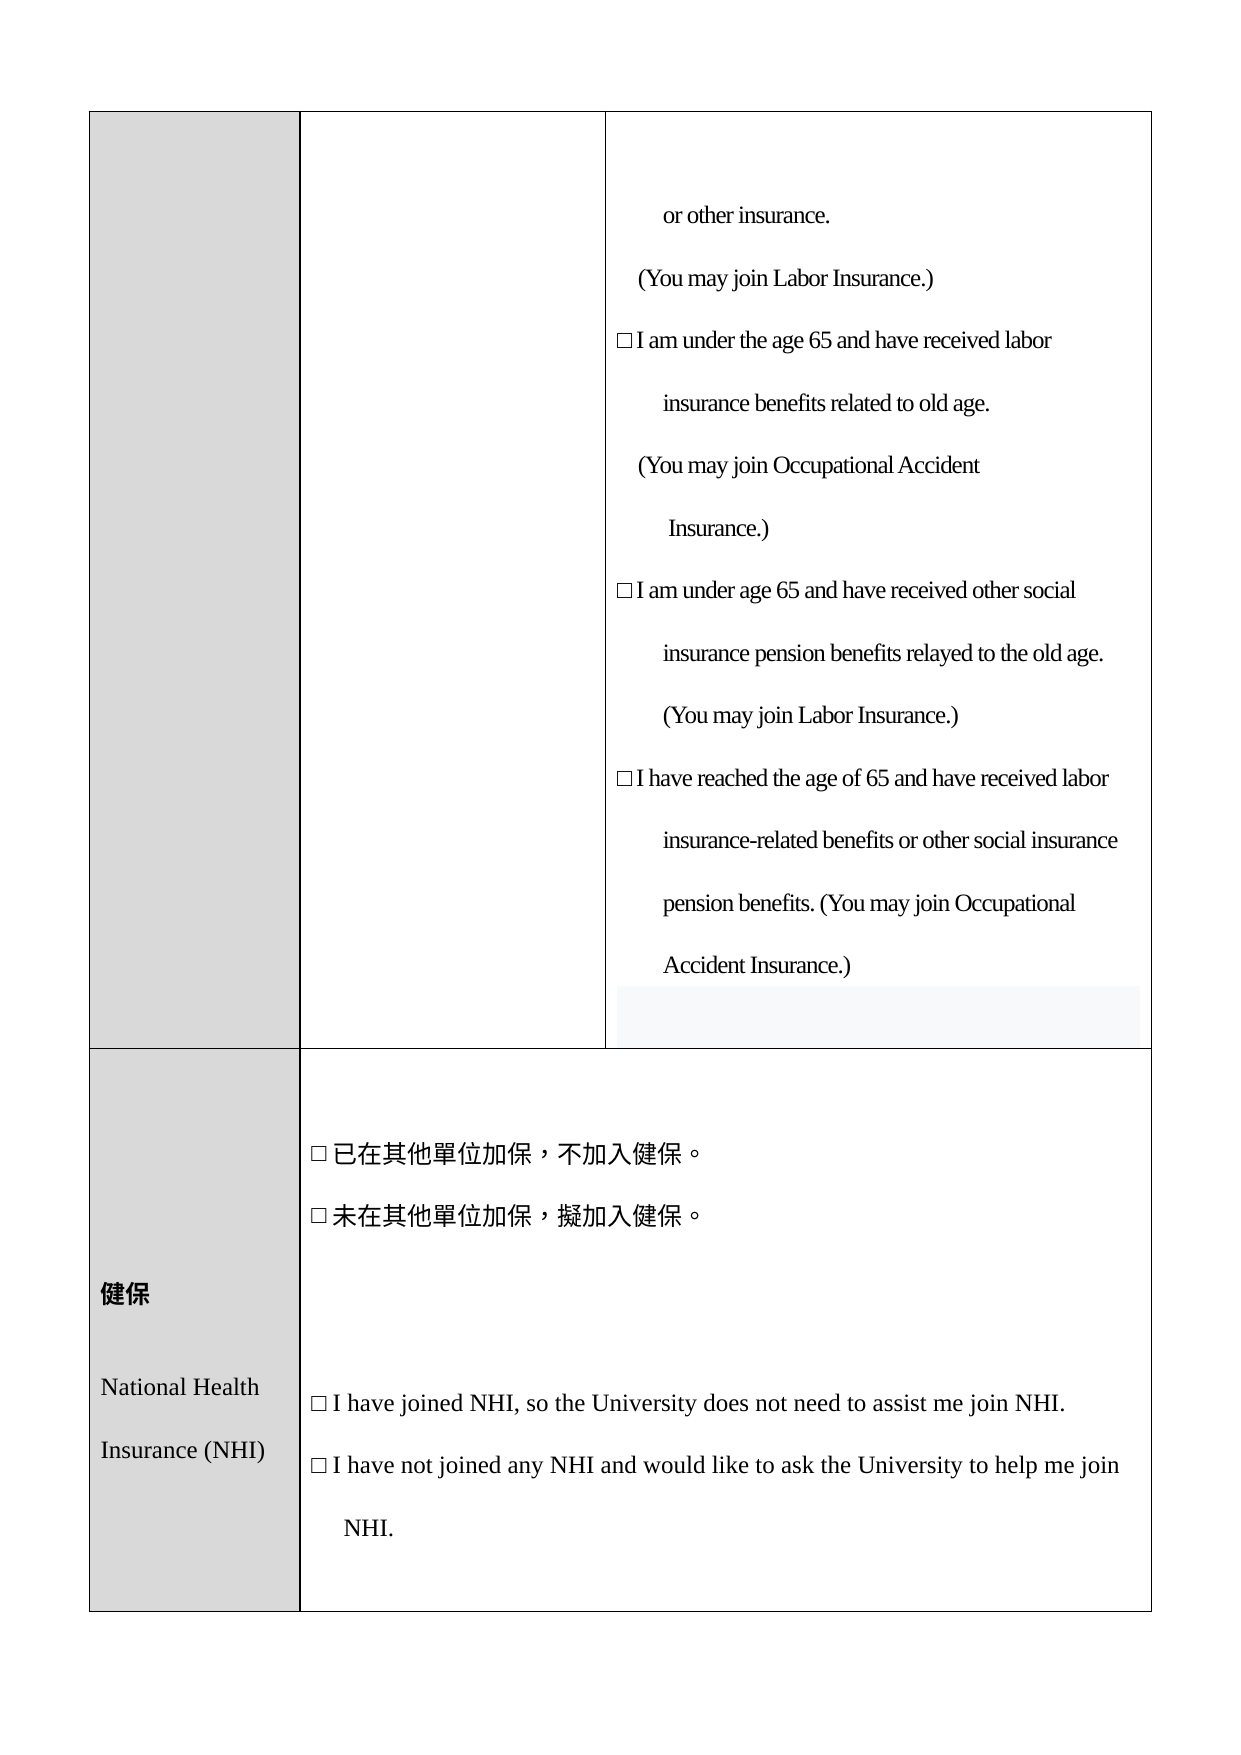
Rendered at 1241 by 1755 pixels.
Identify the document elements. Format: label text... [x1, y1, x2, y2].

table_cell [90, 112, 299, 1048]
table_cell 健保 National Health Insurance (NHI) [90, 1049, 299, 1611]
table_cell or other insurance. (You may join Labor Insurance.) □ I am under the age 65 and have received labor insurance benefits related to old age. (You may join Occupational Accident Insurance.) □ I am under age 65 and have received other social insurance pension benefits relayed to the old age. (You may join Labor Insurance.) □ I have reached the age of 65 and have received labor insurance-related benefits or other social insurance pension benefits. (You may join Occupational Accident Insurance.) [606, 112, 1151, 1048]
table_cell [301, 112, 605, 1048]
table_cell □ 已在其他單位加保，不加入健保。 □ 未在其他單位加保，擬加入健保。 □ I have joined NHI, so the University does not need to assist me join NHI. □ I have not joined any NHI and would like to ask the University to help me join NHI. [301, 1049, 1151, 1611]
